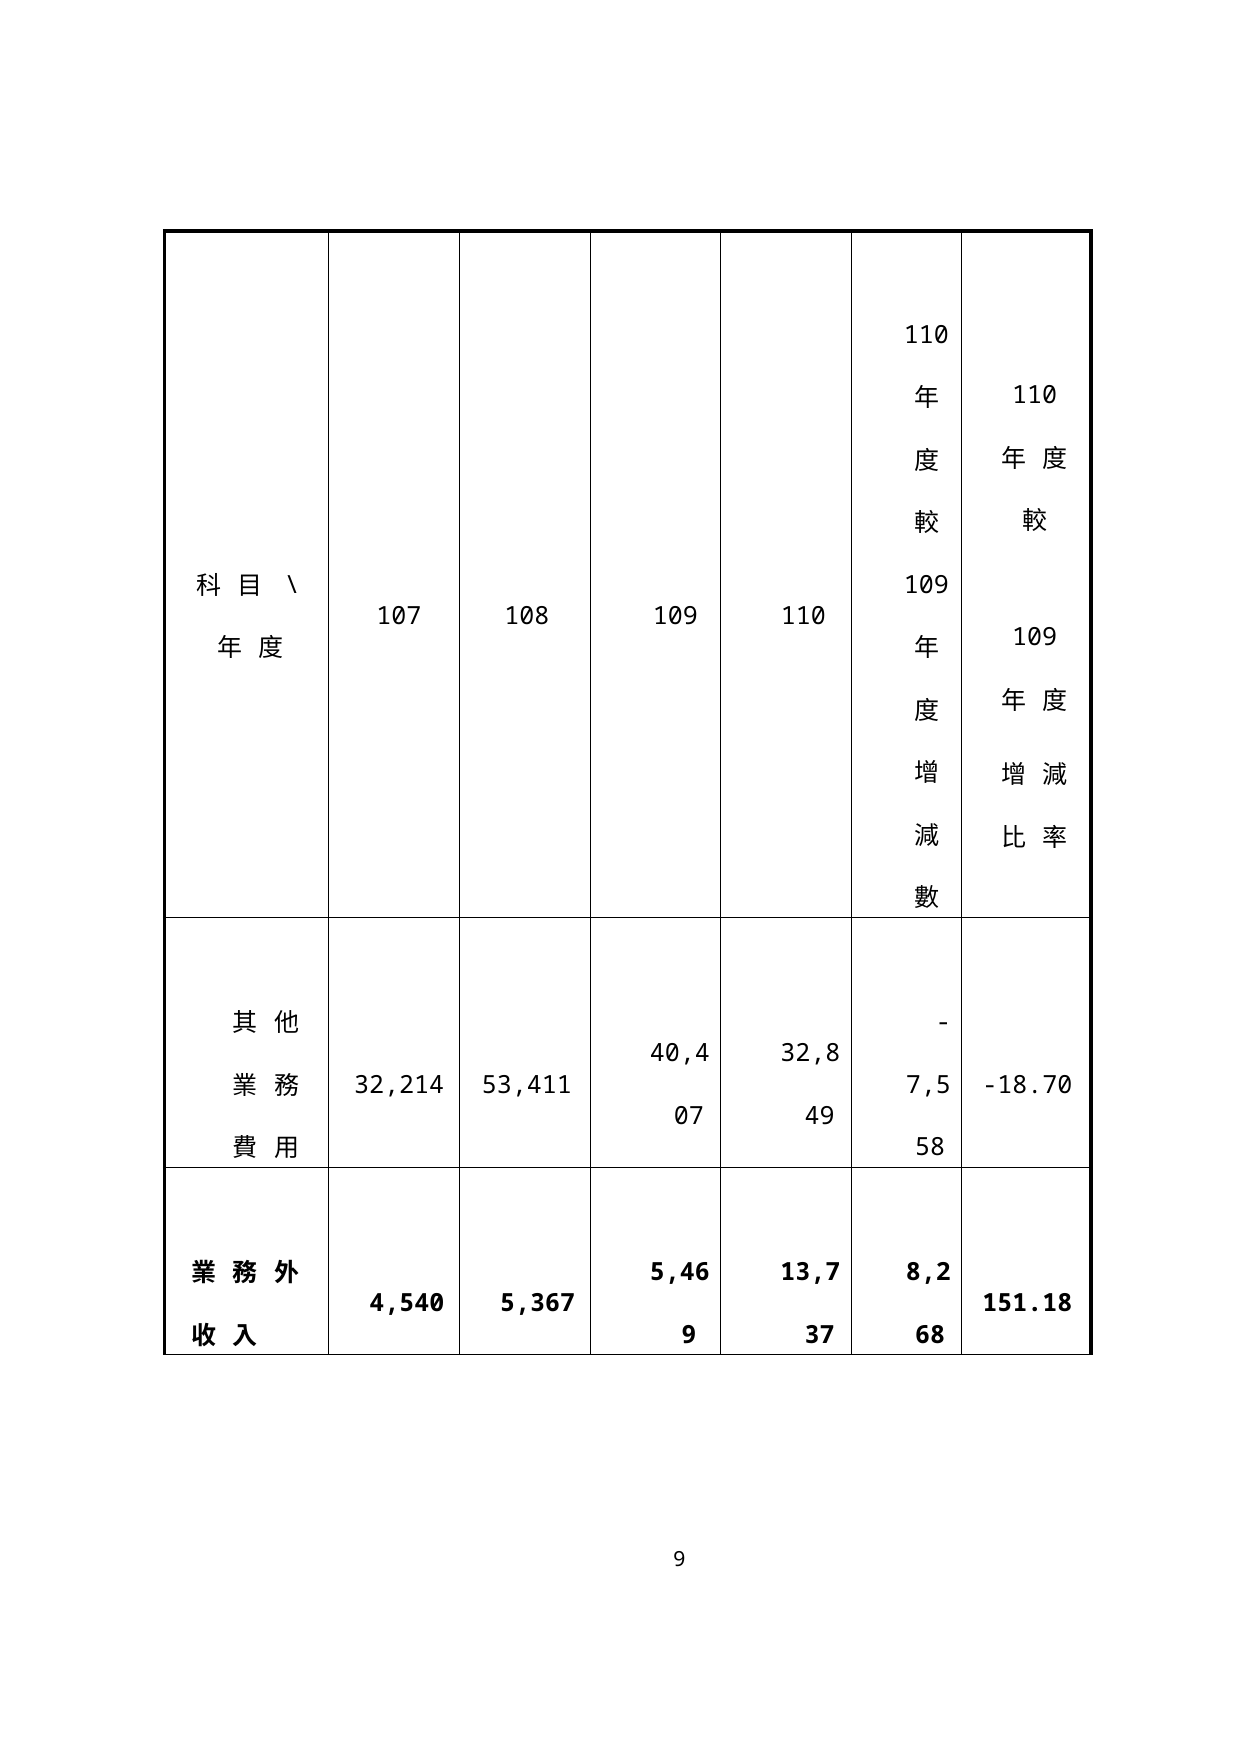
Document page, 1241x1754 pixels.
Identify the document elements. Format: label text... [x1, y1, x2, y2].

table_cell 53,411 [460, 918, 590, 1167]
table_header 110 [721, 233, 851, 917]
table_cell 40,407 [591, 918, 720, 1167]
table_cell 13,737 [721, 1168, 851, 1354]
table_cell -7,558 [852, 918, 961, 1167]
table_cell 8,268 [852, 1168, 961, 1354]
table_header 科目\年度 [166, 233, 328, 917]
table_cell 其他業務費用 [166, 918, 328, 1167]
table_header 108 [460, 233, 590, 917]
table_cell 151.18 [962, 1168, 1089, 1354]
table_cell 5,367 [460, 1168, 590, 1354]
table_cell 32,214 [329, 918, 459, 1167]
table_cell -18.70 [962, 918, 1089, 1167]
table_cell 業務外收入 [166, 1168, 328, 1354]
table_header 109 [591, 233, 720, 917]
table_cell 5,469 [591, 1168, 720, 1354]
table_header 110年度較 109年度 增減比率 [962, 233, 1089, 917]
table_header 110年度較109年度增減數 [852, 233, 961, 917]
table_cell 4,540 [329, 1168, 459, 1354]
table_cell 32,849 [721, 918, 851, 1167]
table_header 107 [329, 233, 459, 917]
